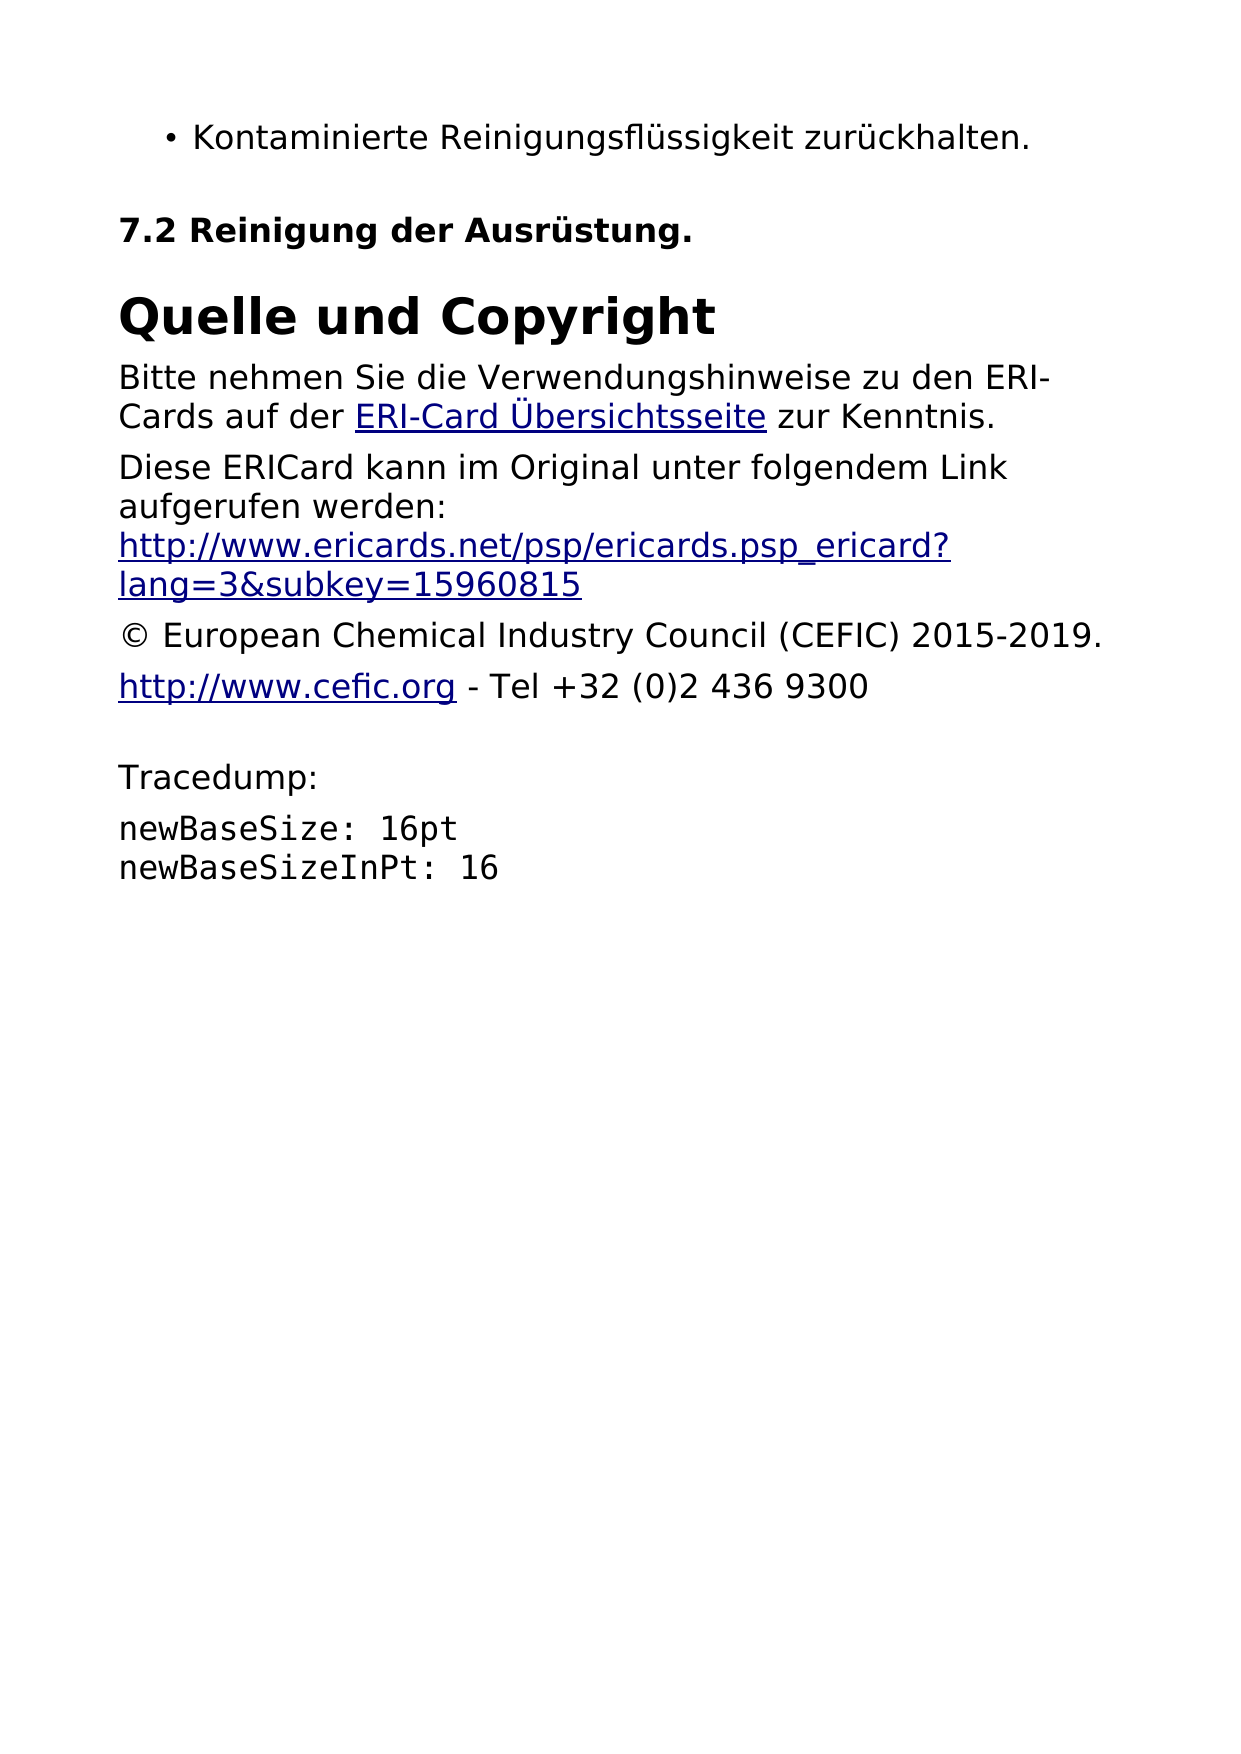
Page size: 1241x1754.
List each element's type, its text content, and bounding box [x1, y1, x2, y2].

text newBaseSize: 16pt newBaseSizeInPt: 16 [118, 809, 1122, 887]
subtitle Quelle und Copyright [118, 288, 1122, 346]
text Diese ERICard kann im Original unter folgendem Link aufgerufen werden: http://www.ericards.net/psp/ericards.psp_ericard?lang=3&subkey=15960815 [118, 449, 1122, 604]
subtitle 7.2 Reinigung der Ausrüstung. [118, 211, 1122, 250]
text Tracedump: [118, 719, 1122, 797]
text Bitte nehmen Sie die Verwendungshinweise zu den ERI-Cards auf der ERI-Card Übersichtsseite zur Kenntnis. [118, 358, 1122, 436]
list Kontaminierte Reinigungsflüssigkeit zurückhalten. [177, 118, 1122, 157]
text http://www.cefic.org - Tel +32 (0)2 436 9300 [118, 668, 1122, 707]
text © European Chemical Industry Council (CEFIC) 2015-2019. [118, 617, 1122, 656]
